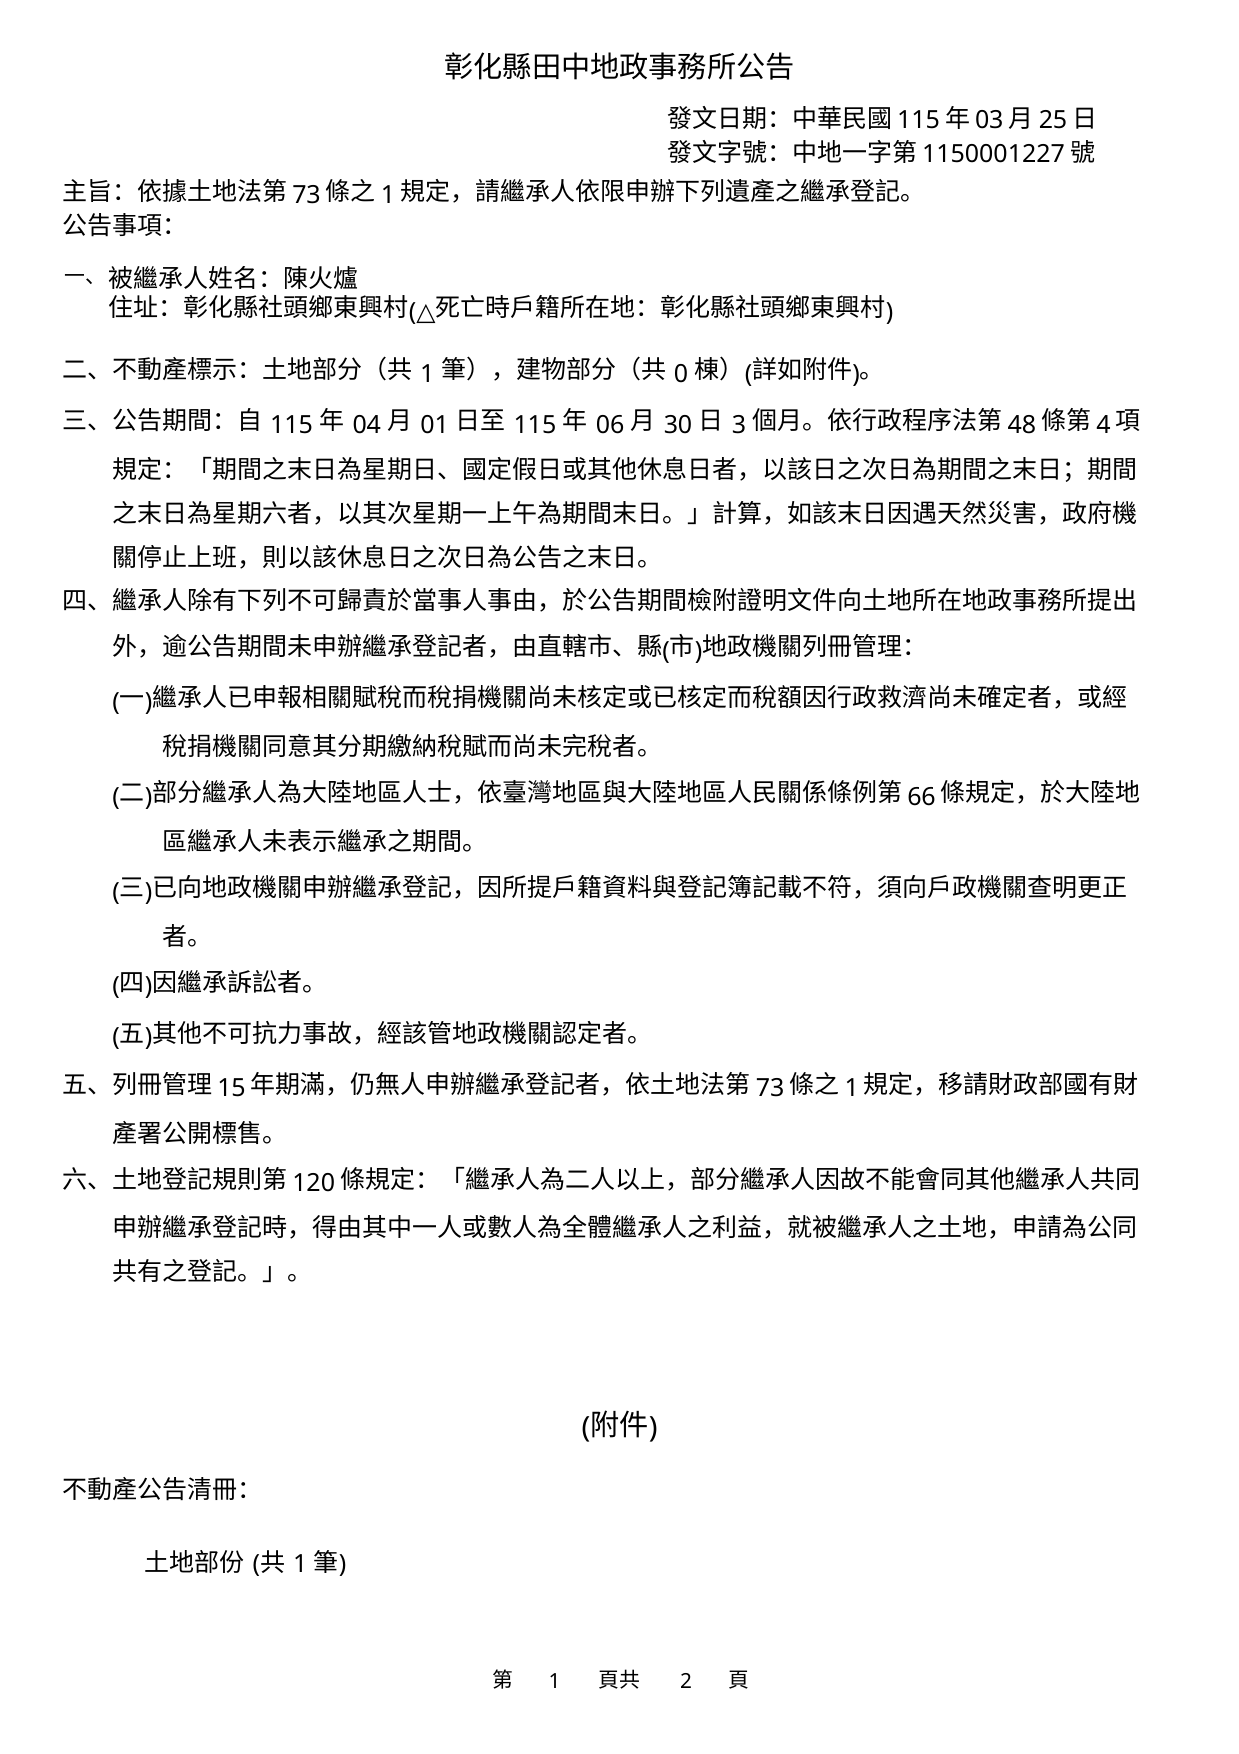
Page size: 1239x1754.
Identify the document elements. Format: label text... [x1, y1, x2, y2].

table_header [109, 0, 482, 41]
table_cell [1177, 264, 1239, 315]
table_cell [0, 41, 62, 94]
table_cell [718, 1355, 759, 1395]
table_cell 1 [523, 1660, 585, 1701]
table_header [0, 0, 62, 41]
table_header [1177, 0, 1239, 41]
table_cell [585, 95, 653, 177]
table_cell [1177, 95, 1239, 177]
table_cell [62, 1660, 109, 1701]
table_cell 頁 [718, 1660, 759, 1701]
table_cell 2 [653, 1660, 718, 1701]
table_cell [0, 1355, 62, 1395]
table_cell [0, 315, 62, 356]
table_cell 彰化縣田中地政事務所公告 [62, 41, 1177, 94]
table_cell [1177, 1355, 1239, 1395]
table_cell [109, 95, 482, 177]
table_cell 二、不動產標示：土地部分（共 1 筆），建物部分（共 0 棟）(詳如附件)。 三、公告期間：自 115 年 04 月 01 日至 115 年 06 月 30 日 3 個月。依行政程序法第48條第4項 規定：「期間之末日為星期日、國定假日或其他休息日者，以該日之次日為期間之末日；期間 之末日為星期六者，以其次星期一上午為期間末日。」計算，如該末日因遇天然災害，政府機 關停止上班，則以該休息日之次日為公告之末日。 四、繼承人除有下列不可歸責於當事人事由，於公告期間檢附證明文件向土地所在地政事務所提出 外，逾公告期間未申辦繼承登記者，由直轄市、縣(市)地政機關列冊管理： (一)繼承人已申報相關賦稅而稅捐機關尚未核定或已核定而稅額因行政救濟尚未確定者，或經 稅捐機關同意其分期繳納稅賦而尚未完稅者。 (二)部分繼承人為大陸地區人士，依臺灣地區與大陸地區人民關係條例第66條規定，於大陸地 區繼承人未表示繼承之期間。 (三)已向地政機關申辦繼承登記，因所提戶籍資料與登記簿記載不符，須向戶政機關查明更正 者。 (四)因繼承訴訟者。 (五)其他不可抗力事故，經該管地政機關認定者。 五、列冊管理15年期滿，仍無人申辦繼承登記者，依土地法第73條之1規定，移請財政部國有財 產署公開標售。 六、土地登記規則第120條規定：「繼承人為二人以上，部分繼承人因故不能會同其他繼承人共同 申辦繼承登記時，得由其中一人或數人為全體繼承人之利益，就被繼承人之土地，申請為公同 共有之登記。」。 [62, 356, 1177, 1354]
table_header [759, 0, 1177, 41]
table_cell [1177, 177, 1239, 264]
table_cell [1177, 41, 1239, 94]
table_cell [0, 356, 62, 1354]
table_cell [667, 1355, 718, 1395]
table_cell [62, 1600, 109, 1660]
table_cell [1177, 1456, 1239, 1528]
table_cell [62, 315, 109, 356]
table_cell [1177, 1529, 1239, 1600]
table_cell [585, 1600, 653, 1660]
table_cell [718, 1600, 759, 1660]
table_cell [62, 95, 109, 177]
table_cell [1177, 1660, 1239, 1701]
table_cell [667, 1600, 718, 1660]
table_cell 頁共 [585, 1660, 653, 1701]
table_cell [109, 1660, 482, 1701]
table_cell [0, 264, 62, 315]
table_cell 土地部份 (共 1 筆) [62, 1529, 1177, 1600]
table_cell [759, 1600, 1177, 1660]
table_cell [1177, 1600, 1239, 1660]
table_header [718, 0, 759, 41]
table_header [62, 0, 109, 41]
table_cell [0, 1456, 62, 1528]
table_cell [0, 1395, 62, 1456]
table_cell [0, 1529, 62, 1600]
table_header [653, 0, 667, 41]
table_cell [759, 1660, 1177, 1701]
table_cell [1177, 1395, 1239, 1456]
table_cell (附件) [62, 1395, 1177, 1456]
table_cell [109, 1355, 482, 1395]
table_header [585, 0, 653, 41]
table_cell 第 [483, 1660, 523, 1701]
table_cell [523, 1355, 585, 1395]
table_cell [653, 1600, 667, 1660]
table_cell [523, 95, 585, 177]
table_cell 一、 [62, 264, 109, 315]
table_cell 不動產公告清冊： [62, 1456, 1177, 1528]
table_cell [0, 177, 62, 264]
table_header [483, 0, 523, 41]
table_cell 被繼承人姓名：陳火爐 住址：彰化縣社頭鄉東興村(△死亡時戶籍所在地：彰化縣社頭鄉東興村) [109, 264, 1177, 356]
table_cell [585, 1355, 653, 1395]
table_cell [483, 95, 523, 177]
table_cell [0, 1600, 62, 1660]
table_cell [109, 1600, 482, 1660]
table_cell [62, 1355, 109, 1395]
table_header [667, 0, 718, 41]
table_cell [0, 1660, 62, 1701]
table_cell [759, 1355, 1177, 1395]
table_cell [0, 95, 62, 177]
table_cell [1177, 356, 1239, 1354]
table_cell [653, 1355, 667, 1395]
table_cell [523, 1600, 585, 1660]
table_header [523, 0, 585, 41]
table_cell 發文日期：中華民國115年03月25日 發文字號：中地一字第1150001227號 [667, 95, 1177, 177]
table_cell [1177, 315, 1239, 356]
table_cell [653, 95, 667, 177]
table_cell 主旨：依據土地法第73條之1規定，請繼承人依限申辦下列遺產之繼承登記。 公告事項： [62, 177, 1177, 264]
table_cell [483, 1355, 523, 1395]
table_cell [483, 1600, 523, 1660]
